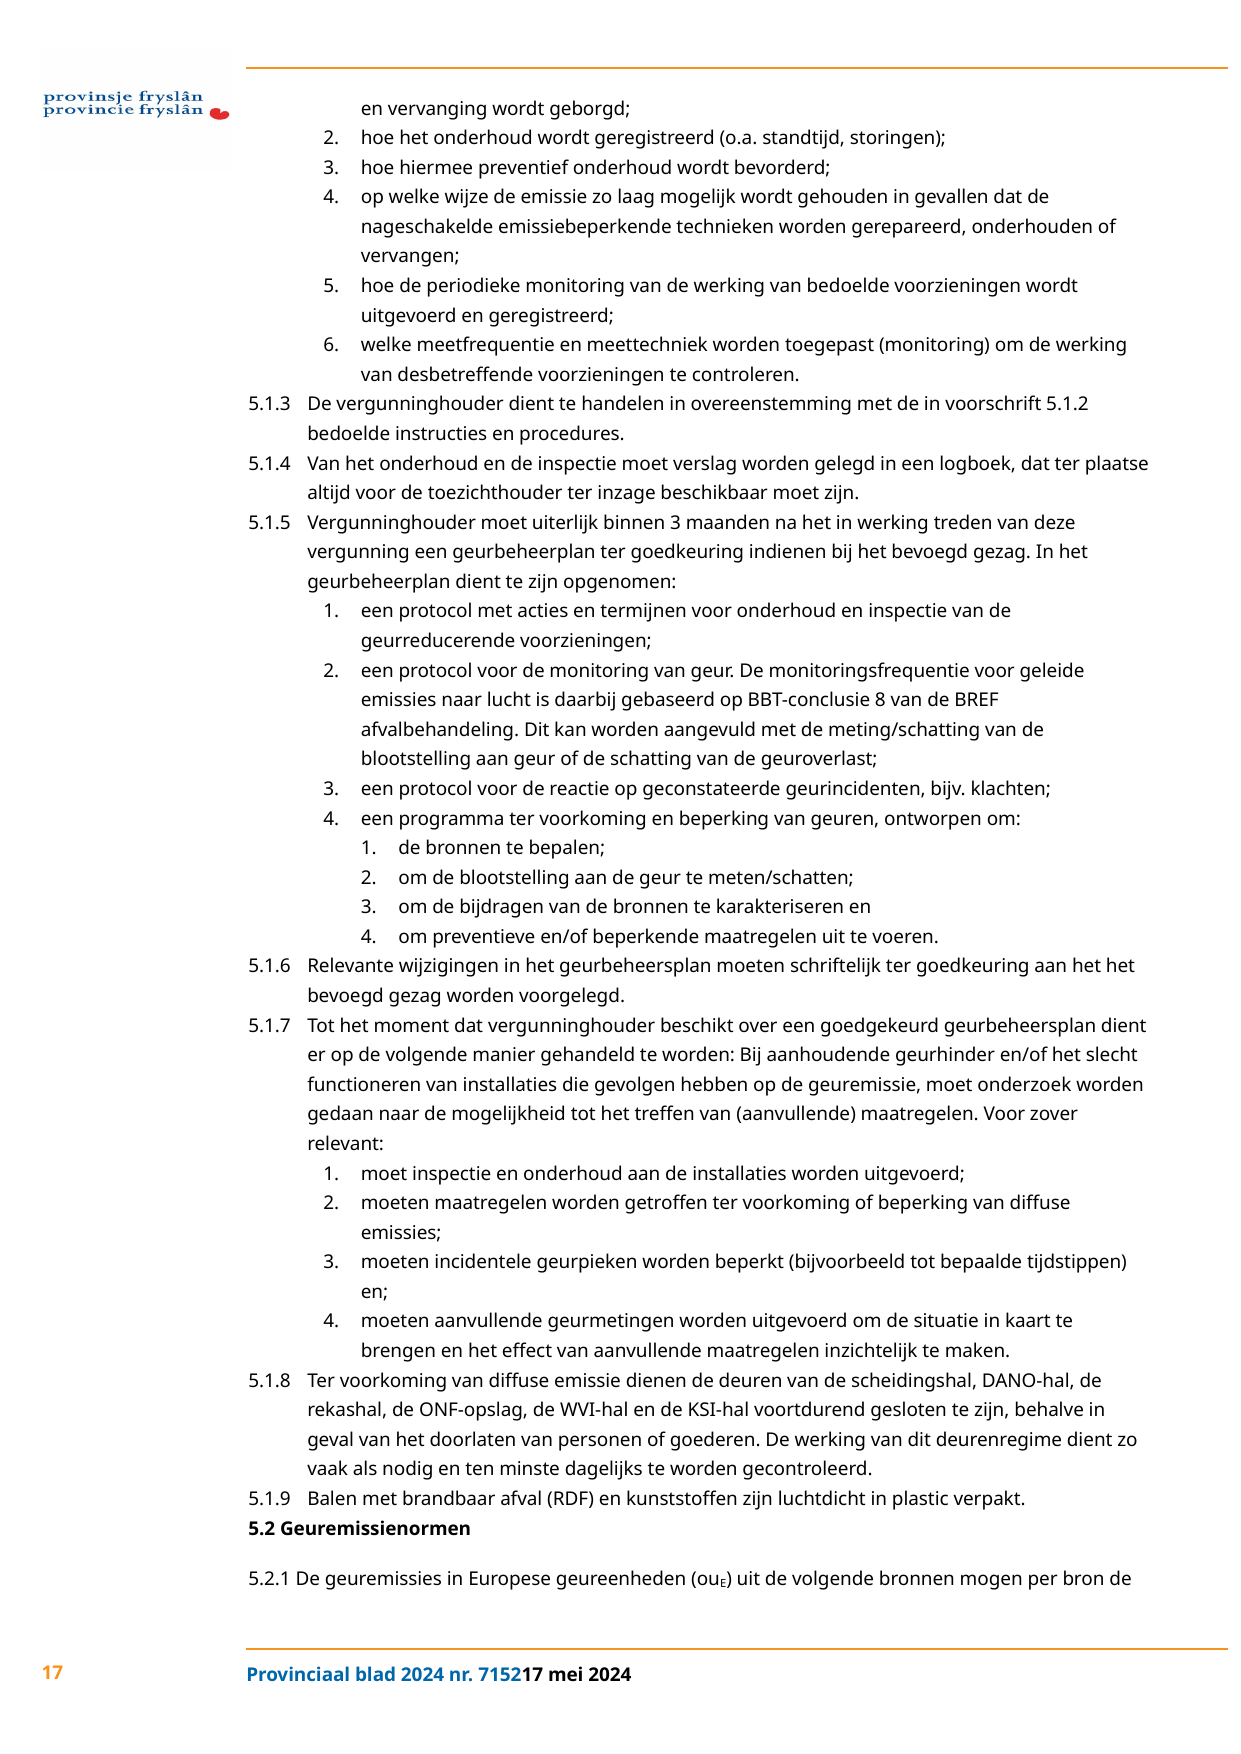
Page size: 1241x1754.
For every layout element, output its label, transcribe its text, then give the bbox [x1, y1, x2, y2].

text 5.2 Geuremissienormen [248, 1515, 1152, 1541]
list moeten incidentele geurpieken worden beperkt (bijvoorbeeld tot bepaalde tijdstippen) en; [323, 1248, 1152, 1304]
list op welke wijze de emissie zo laag mogelijk wordt gehouden in gevallen dat de nageschakelde emissiebeperkende technieken worden gerepareerd, onderhouden of vervangen; [323, 183, 1152, 268]
list Van het onderhoud en de inspectie moet verslag worden gelegd in een logboek, dat ter plaatse altijd voor de toezichthouder ter inzage beschikbaar moet zijn. [248, 450, 1152, 505]
list om preventieve en/of beperkende maatregelen uit te voeren. [361, 923, 1152, 949]
list een protocol voor de monitoring van geur. De monitoringsfrequentie voor geleide emissies naar lucht is daarbij gebaseerd op BBT-conclusie 8 van de BREF afvalbehandeling. Dit kan worden aangevuld met de meting/schatting van de blootstelling aan geur of de schatting van de geuroverlast; [323, 657, 1152, 771]
list Balen met brandbaar afval (RDF) en kunststoffen zijn luchtdicht in plastic verpakt. [248, 1485, 1152, 1511]
list De vergunninghouder dient te handelen in overeenstemming met de in voorschrift 5.1.2 bedoelde instructies en procedures. [248, 391, 1152, 446]
list de bronnen te bepalen; [361, 834, 1152, 860]
list moet inspectie en onderhoud aan de installaties worden uitgevoerd; [323, 1160, 1152, 1186]
list om de bijdragen van de bronnen te karakteriseren en [361, 893, 1152, 919]
list om de blootstelling aan de geur te meten/schatten; [361, 864, 1152, 890]
list een programma ter voorkoming en beperking van geuren, ontworpen om: [323, 805, 1152, 831]
list en vervanging wordt geborgd; [323, 95, 1152, 121]
list Tot het moment dat vergunninghouder beschikt over een goedgekeurd geurbeheersplan dient er op de volgende manier gehandeld te worden: Bij aanhoudende geurhinder en/of het slecht functioneren van installaties die gevolgen hebben op de geuremissie, moet onderzoek worden gedaan naar de mogelijkheid tot het treffen van (aanvullende) maatregelen. Voor zover relevant: [248, 1012, 1152, 1156]
list hoe hiermee preventief onderhoud wordt bevorderd; [323, 154, 1152, 180]
list moeten aanvullende geurmetingen worden uitgevoerd om de situatie in kaart te brengen en het effect van aanvullende maatregelen inzichtelijk te maken. [323, 1308, 1152, 1363]
picture [41, 47, 231, 172]
list hoe het onderhoud wordt geregistreerd (o.a. standtijd, storingen); [323, 124, 1152, 150]
text 5.2.1 De geuremissies in Europese geureenheden (ouE) uit de volgende bronnen mogen per bron de [248, 1565, 1152, 1591]
list hoe de periodieke monitoring van de werking van bedoelde voorzieningen wordt uitgevoerd en geregistreerd; [323, 272, 1152, 328]
list Ter voorkoming van diffuse emissie dienen de deuren van de scheidingshal, DANO-hal, de rekashal, de ONF-opslag, de WVI-hal en de KSI-hal voortdurend gesloten te zijn, behalve in geval van het doorlaten van personen of goederen. De werking van dit deurenregime dient zo vaak als nodig en ten minste dagelijks te worden gecontroleerd. [248, 1367, 1152, 1481]
list Relevante wijzigingen in het geurbeheersplan moeten schriftelijk ter goedkeuring aan het het bevoegd gezag worden voorgelegd. [248, 953, 1152, 1008]
list moeten maatregelen worden getroffen ter voorkoming of beperking van diffuse emissies; [323, 1189, 1152, 1245]
list een protocol voor de reactie op geconstateerde geurincidenten, bijv. klachten; [323, 775, 1152, 801]
list welke meetfrequentie en meettechniek worden toegepast (monitoring) om de werking van desbetreffende voorzieningen te controleren. [323, 331, 1152, 387]
list een protocol met acties en termijnen voor onderhoud en inspectie van de geurreducerende voorzieningen; [323, 598, 1152, 653]
list Vergunninghouder moet uiterlijk binnen 3 maanden na het in werking treden van deze vergunning een geurbeheerplan ter goedkeuring indienen bij het bevoegd gezag. In het geurbeheerplan dient te zijn opgenomen: [248, 509, 1152, 594]
